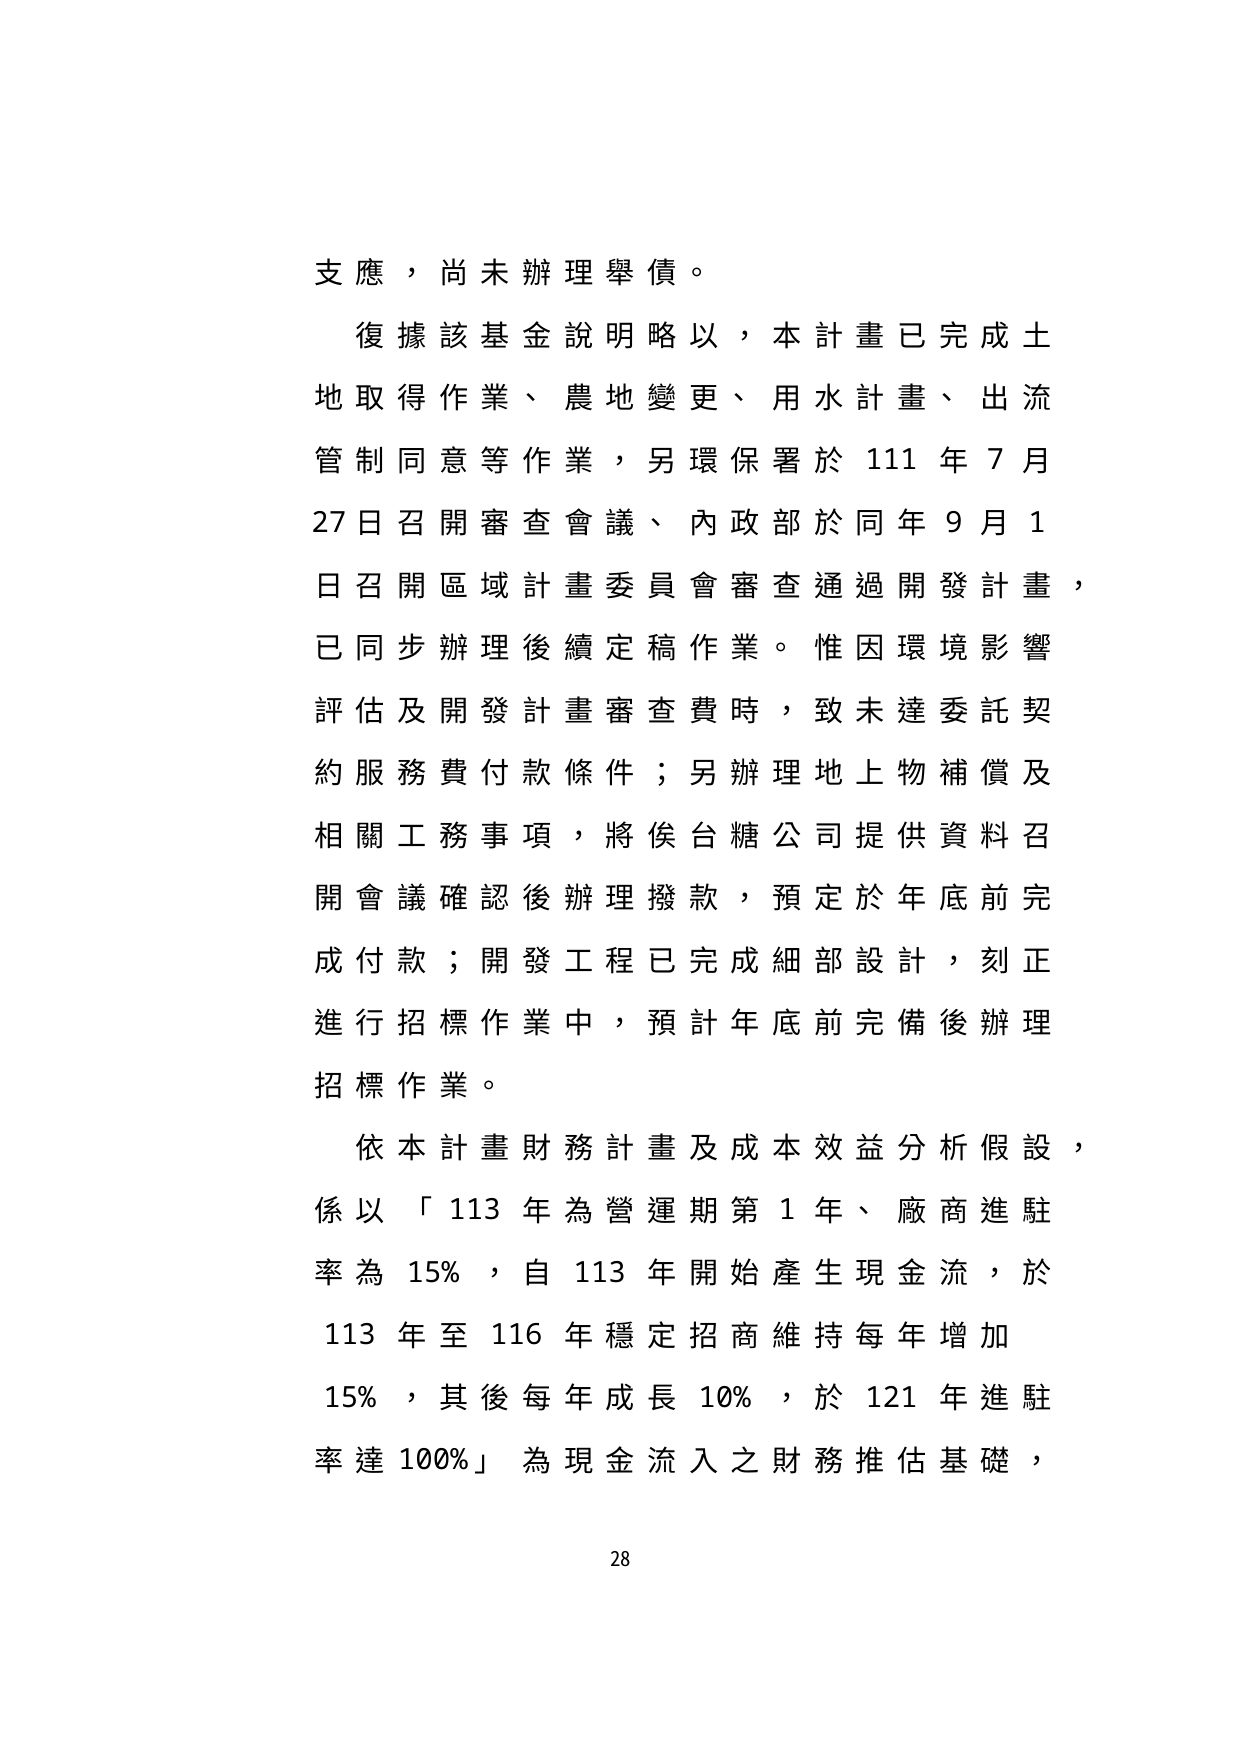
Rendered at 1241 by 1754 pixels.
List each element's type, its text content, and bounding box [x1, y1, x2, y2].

text 依本計畫財務計畫及成本效益分析假設，係以「113年為營運期第1年、廠商進駐率為15%，自113年開始產生現金流，於113年至116年穩定招商維持每年增加15%，其後每年成長10%，於121年進駐率達100%」為現金流入之財務推估基礎，最終分析結果為：自償率56%、內部報酬率負1.38%、淨現值負36億6,700萬元。復據本計畫風險及敏感性分析結果，「提高營運收入」是本計畫成敗之重要關鍵因子。是以，本計畫之廠商進駐時程攸關本計畫開始營運收益(現金流入)之時程。允宜加強控管執行期程積極辦理，俾如期達廠商進駐目標，以增本計畫收益。 [271, 1104, 1058, 1479]
text 支應，尚未辦理舉債。 [271, 229, 1058, 292]
text 復據該基金說明略以，本計畫已完成土地取得作業、農地變更、用水計畫、出流管制同意等作業，另環保署於111年7月27日召開審查會議、內政部於同年9月1日召開區域計畫委員會審查通過開發計畫，已同步辦理後續定稿作業。惟因環境影響評估及開發計畫審查費時，致未達委託契約服務費付款條件；另辦理地上物補償及相關工務事項，將俟台糖公司提供資料召開會議確認後辦理撥款，預定於年底前完成付款；開發工程已完成細部設計，刻正進行招標作業中，預計年底前完備後辦理招標作業。 [271, 292, 1058, 1104]
